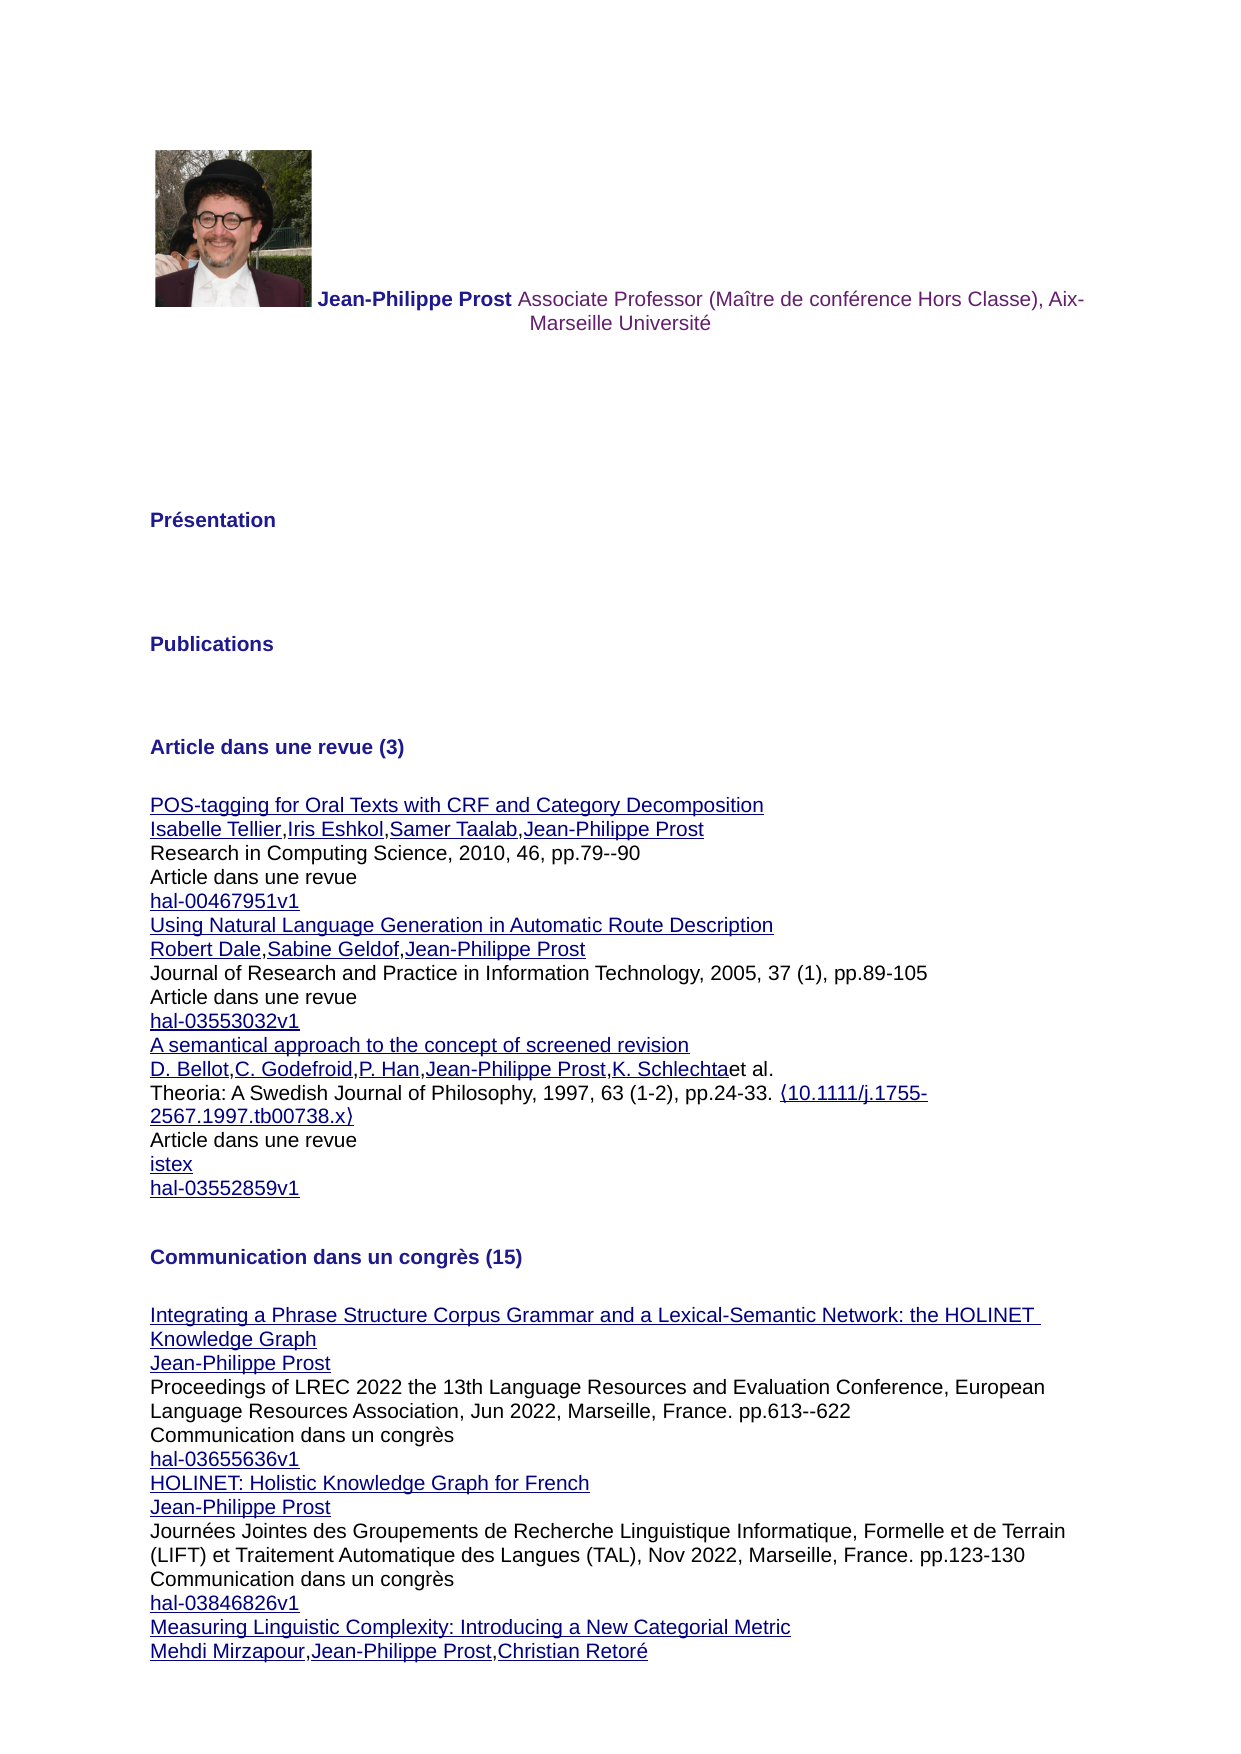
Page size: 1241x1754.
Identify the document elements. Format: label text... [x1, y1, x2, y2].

table_cell A semantical approach to the concept of screened revision D. Bellot,C. Godefroid,P. Han,Jean-Philippe Prost,K. Schlechtaet al. Theoria: A Swedish Journal of Philosophy, 1997, 63 (1-2), pp.24-33. ⟨10.1111/j.1755-2567.1997.tb00738.x⟩ Article dans une revue istex hal-03552859v1 [150, 1033, 1090, 1200]
subtitle Communication dans un congrès (15) [150, 1245, 1090, 1269]
table_cell Measuring Linguistic Complexity: Introducing a New Categorial Metric Mehdi Mirzapour,Jean-Philippe Prost,Christian Retoré [150, 1615, 1090, 1663]
subtitle Présentation [150, 507, 1090, 531]
subtitle Publications [150, 631, 1090, 655]
picture [155, 150, 312, 307]
table_header Integrating a Phrase Structure Corpus Grammar and a Lexical-Semantic Network: the HOLINET Knowledge Graph Jean-Philippe Prost Proceedings of LREC 2022 the 13th Language Resources and Evaluation Conference, European Language Resources Association, Jun 2022, Marseille, France. pp.613--622 Communication dans un congrès hal-03655636v1 [150, 1303, 1090, 1471]
table_cell HOLINET: Holistic Knowledge Graph for French Jean-Philippe Prost Journées Jointes des Groupements de Recherche Linguistique Informatique, Formelle et de Terrain (LIFT) et Traitement Automatique des Langues (TAL), Nov 2022, Marseille, France. pp.123-130 Communication dans un congrès hal-03846826v1 [150, 1471, 1090, 1615]
table_header POS-tagging for Oral Texts with CRF and Category Decomposition Isabelle Tellier,Iris Eshkol,Samer Taalab,Jean-Philippe Prost Research in Computing Science, 2010, 46, pp.79--90 Article dans une revue hal-00467951v1 [150, 793, 1090, 913]
table_cell Using Natural Language Generation in Automatic Route Description Robert Dale,Sabine Geldof,Jean-Philippe Prost Journal of Research and Practice in Information Technology, 2005, 37 (1), pp.89-105 Article dans une revue hal-03553032v1 [150, 913, 1090, 1032]
subtitle Article dans une revue (3) [150, 734, 1090, 758]
subtitle Jean-Philippe Prost Associate Professor (Maître de conférence Hors Classe), Aix-Marseille Université [150, 150, 1090, 334]
